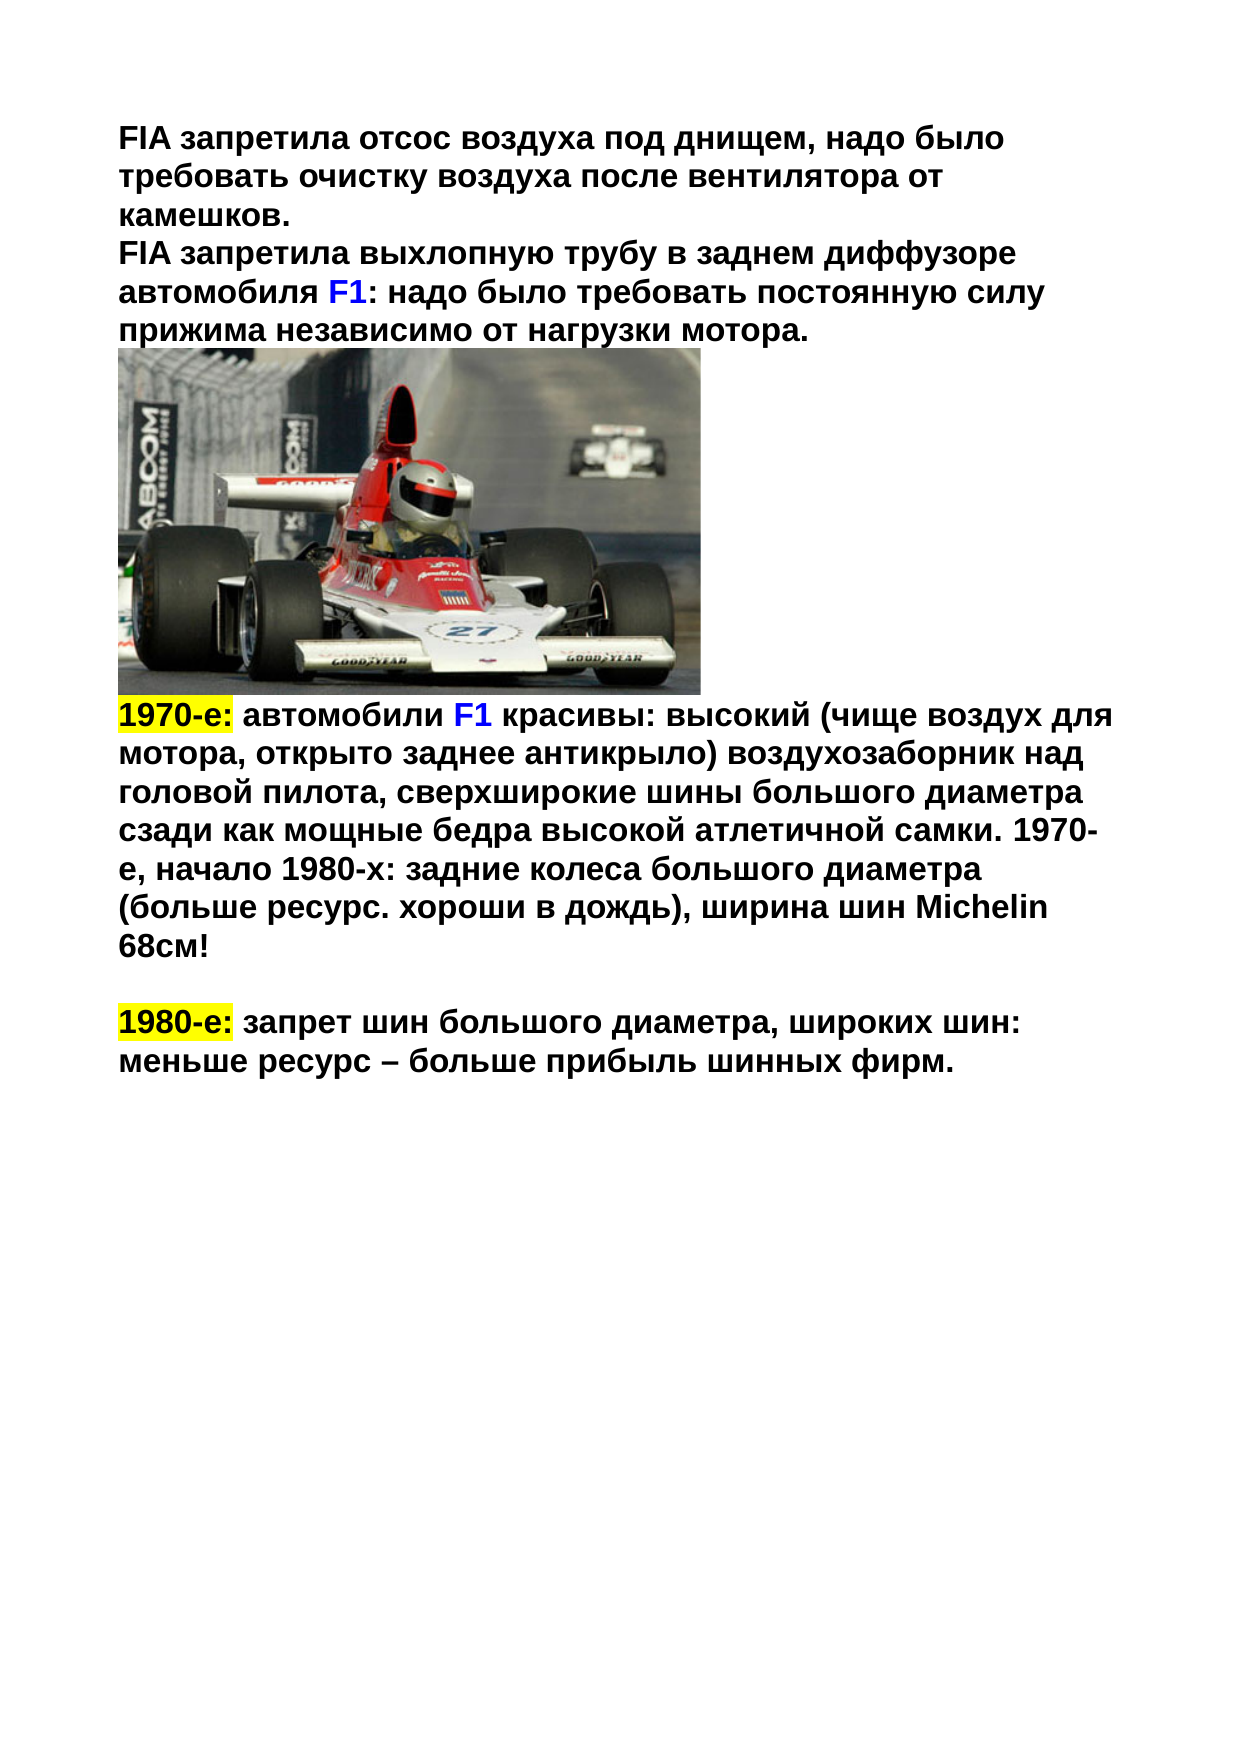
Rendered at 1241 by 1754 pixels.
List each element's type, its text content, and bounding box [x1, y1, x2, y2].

text 1980-е: запрет шин большого диаметра, широких шин: меньше ресурс – больше прибыль шинных фирм. [118, 1002, 1122, 1079]
picture [118, 348, 701, 695]
text 1970-е: автомобили F1 красивы: высокий (чище воздух для мотора, открыто заднее антикрыло) воздухозаборник над головой пилота, сверхширокие шины большого диаметра сзади как мощные бедра высокой атлетичной самки. 1970-е, начало 1980-х: задние колеса большого диаметра (больше ресурс. хороши в дождь), ширина шин Michelin 68см! [118, 349, 1122, 964]
text FIA запретила отсос воздуха под днищем, надо было требовать очистку воздуха после вентилятора от камешков. [118, 118, 1122, 233]
text FIA запретила выхлопную трубу в заднем диффузоре автомобиля F1: надо было требовать постоянную силу прижима независимо от нагрузки мотора. [118, 233, 1122, 349]
